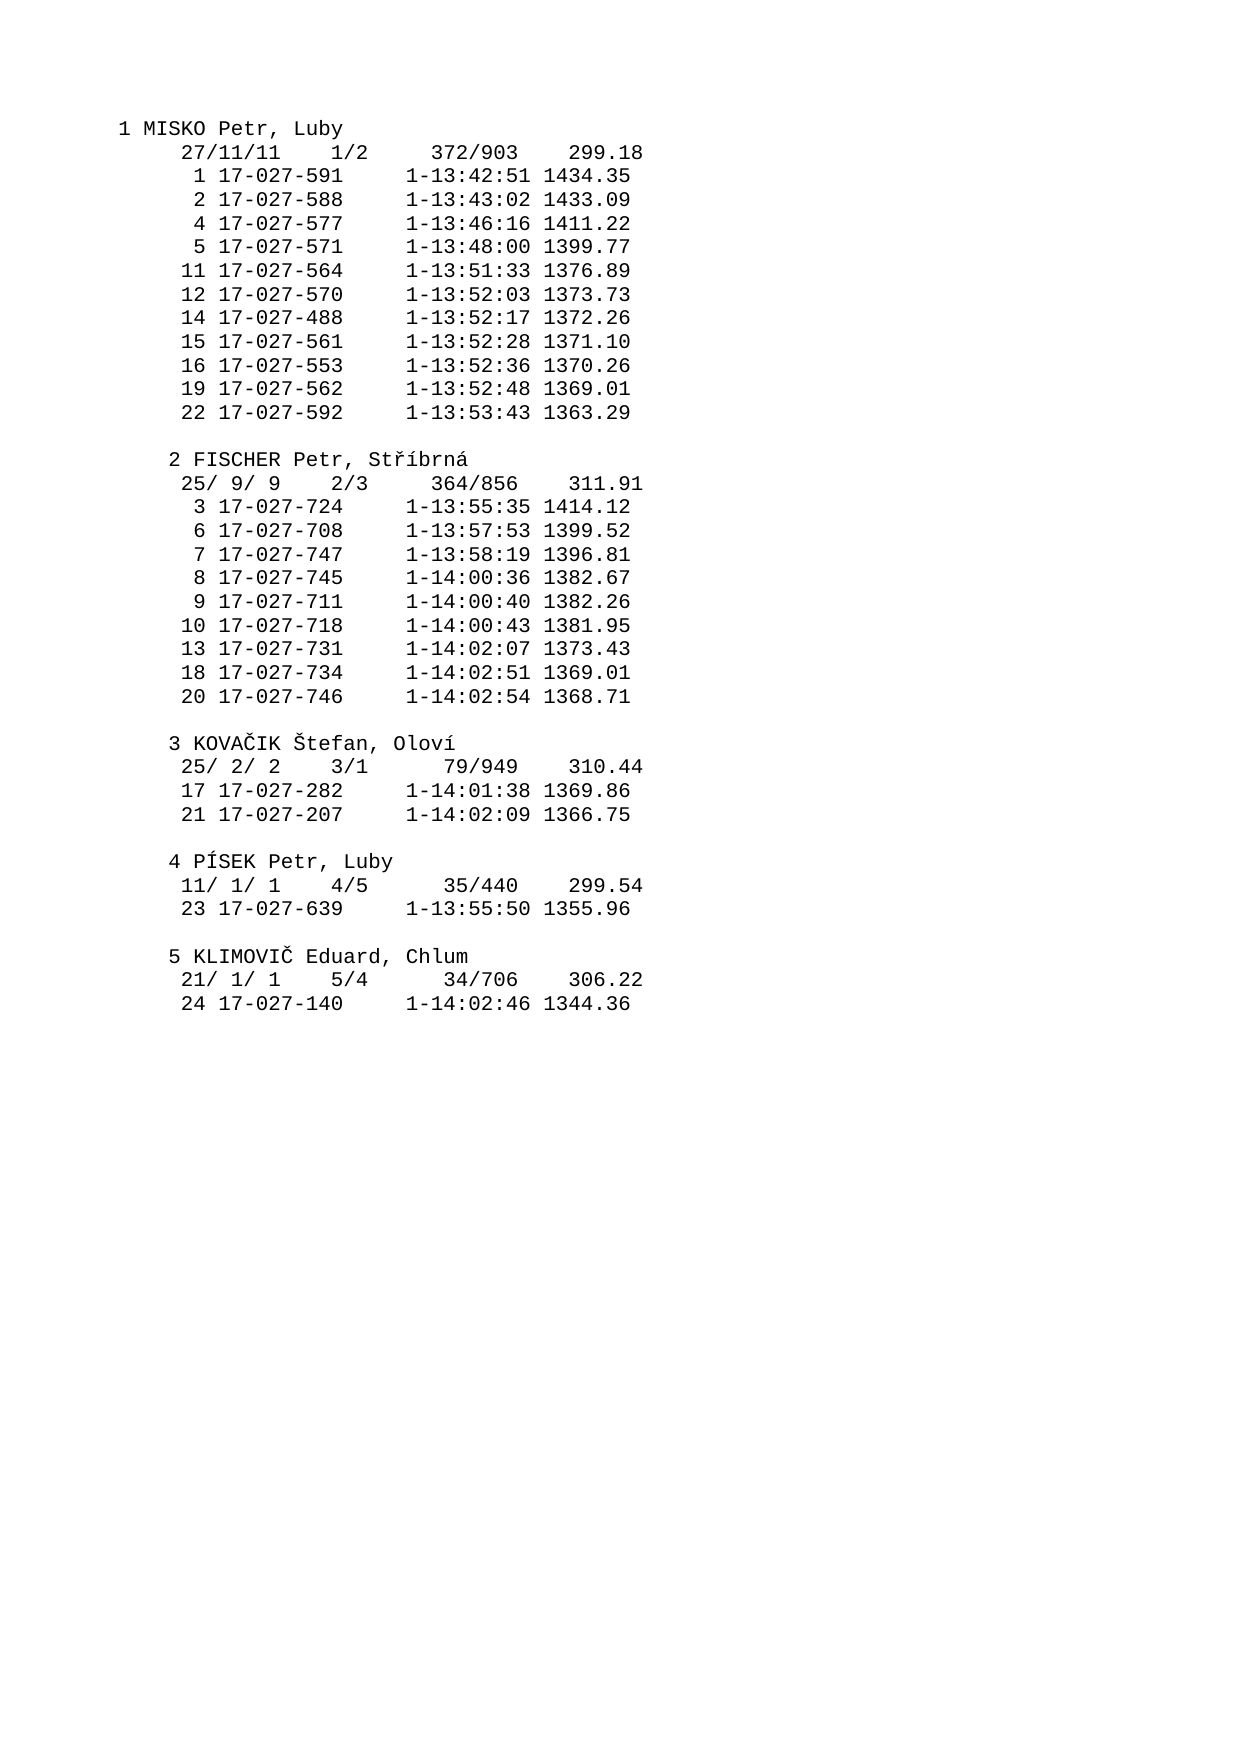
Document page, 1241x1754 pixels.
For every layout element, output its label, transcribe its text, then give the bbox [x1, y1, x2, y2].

text 5 17-027-571 1-13:48:00 1399.77 [118, 236, 1122, 260]
text 9 17-027-711 1-14:00:40 1382.26 [118, 591, 1122, 615]
text 1 MISKO Petr, Luby [118, 118, 1122, 142]
text 7 17-027-747 1-13:58:19 1396.81 [118, 544, 1122, 567]
text 3 17-027-724 1-13:55:35 1414.12 [118, 496, 1122, 520]
text 5 KLIMOVIČ Eduard, Chlum [118, 946, 1122, 969]
text 4 17-027-577 1-13:46:16 1411.22 [118, 213, 1122, 236]
text 14 17-027-488 1-13:52:17 1372.26 [118, 307, 1122, 331]
text 27/11/11 1/2 372/903 299.18 [118, 142, 1122, 165]
text 23 17-027-639 1-13:55:50 1355.96 [118, 898, 1122, 922]
text 17 17-027-282 1-14:01:38 1369.86 [118, 780, 1122, 804]
text 8 17-027-745 1-14:00:36 1382.67 [118, 567, 1122, 591]
text 18 17-027-734 1-14:02:51 1369.01 [118, 662, 1122, 686]
text 25/ 2/ 2 3/1 79/949 310.44 [118, 757, 1122, 780]
text 11 17-027-564 1-13:51:33 1376.89 [118, 260, 1122, 284]
text 20 17-027-746 1-14:02:54 1368.71 [118, 686, 1122, 709]
text 25/ 9/ 9 2/3 364/856 311.91 [118, 473, 1122, 496]
text 6 17-027-708 1-13:57:53 1399.52 [118, 520, 1122, 544]
text 11/ 1/ 1 4/5 35/440 299.54 [118, 875, 1122, 898]
text 2 17-027-588 1-13:43:02 1433.09 [118, 189, 1122, 213]
text 4 PÍSEK Petr, Luby [118, 851, 1122, 875]
text 1 17-027-591 1-13:42:51 1434.35 [118, 165, 1122, 189]
text 15 17-027-561 1-13:52:28 1371.10 [118, 331, 1122, 354]
text 16 17-027-553 1-13:52:36 1370.26 [118, 354, 1122, 378]
text 2 FISCHER Petr, Stříbrná [118, 449, 1122, 473]
text 12 17-027-570 1-13:52:03 1373.73 [118, 284, 1122, 307]
text 13 17-027-731 1-14:02:07 1373.43 [118, 638, 1122, 662]
text 21/ 1/ 1 5/4 34/706 306.22 [118, 969, 1122, 993]
text 24 17-027-140 1-14:02:46 1344.36 [118, 993, 1122, 1017]
text 21 17-027-207 1-14:02:09 1366.75 [118, 804, 1122, 827]
text 10 17-027-718 1-14:00:43 1381.95 [118, 615, 1122, 638]
text 3 KOVAČIK Štefan, Oloví [118, 733, 1122, 757]
text 22 17-027-592 1-13:53:43 1363.29 [118, 402, 1122, 426]
text 19 17-027-562 1-13:52:48 1369.01 [118, 378, 1122, 402]
